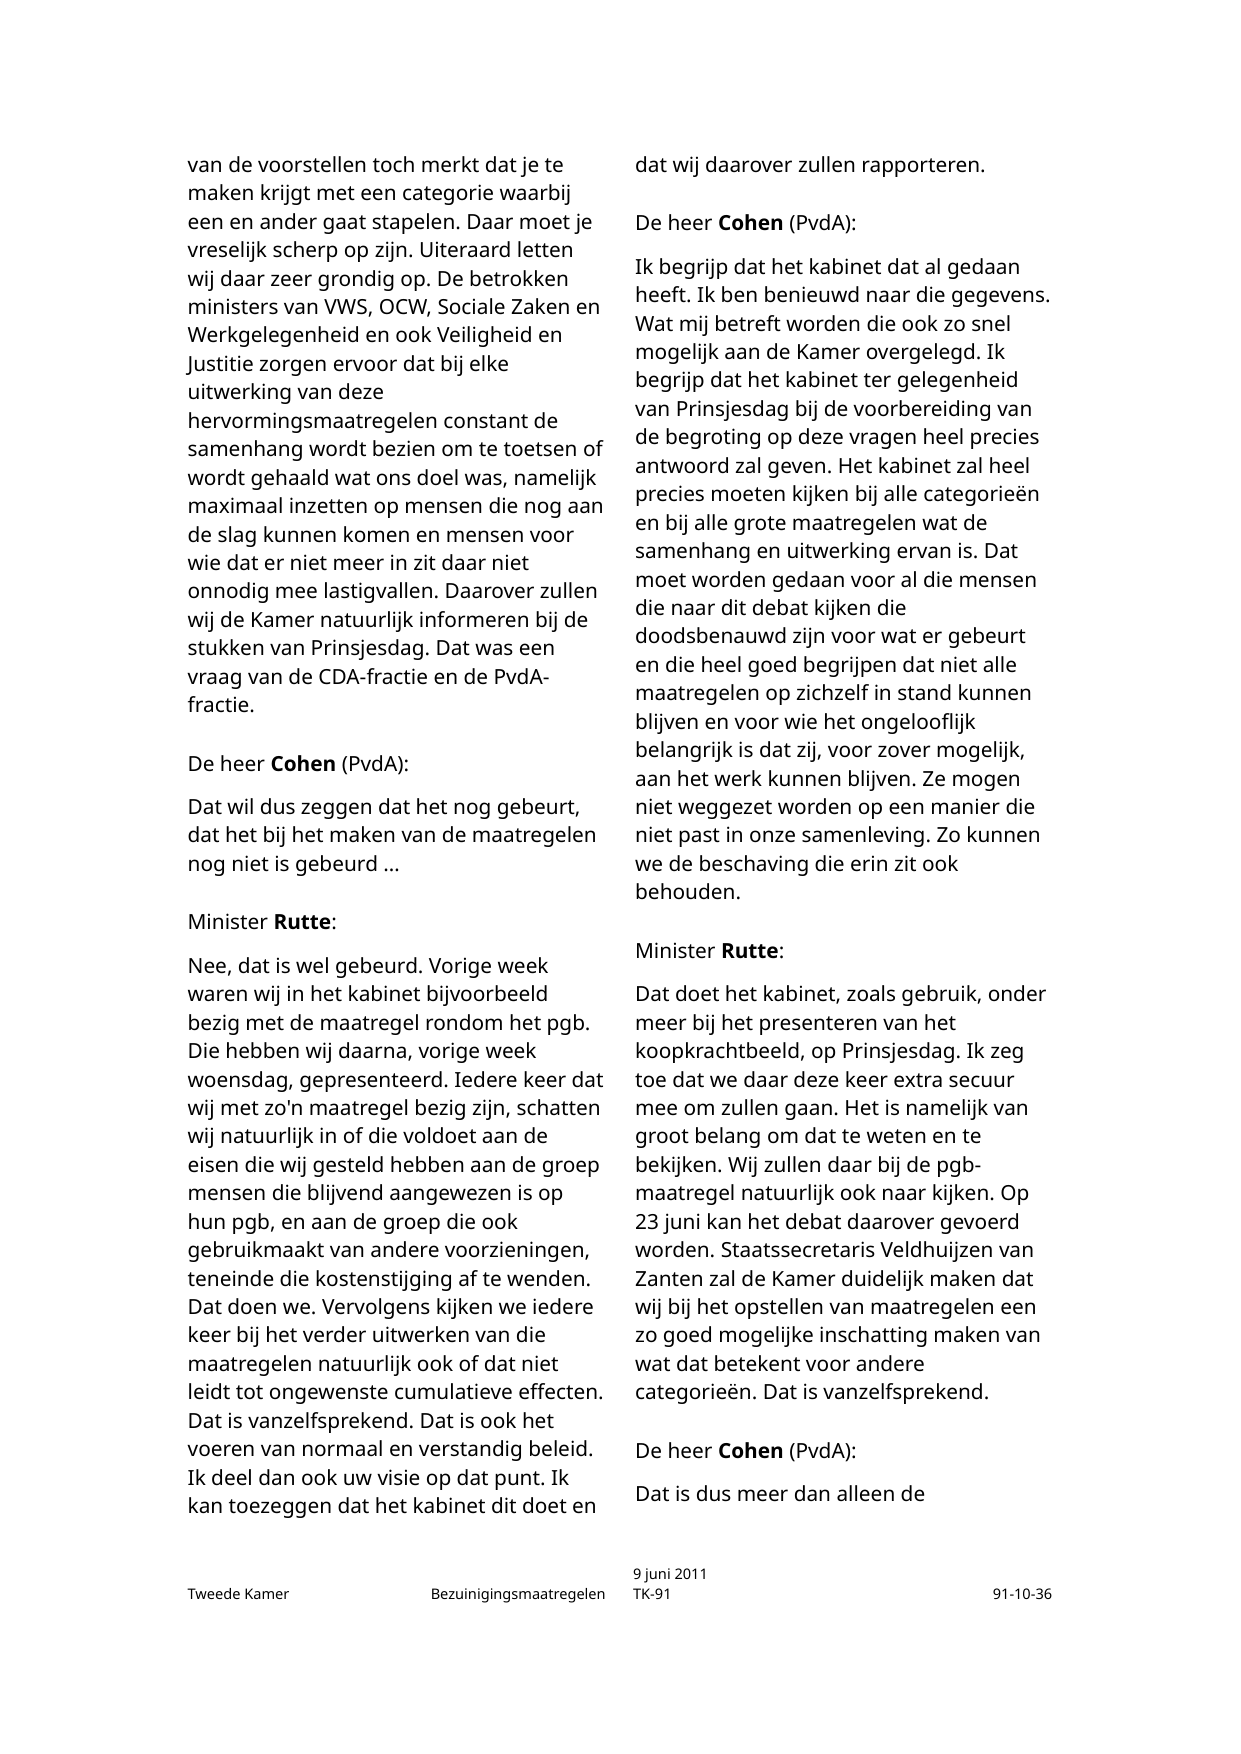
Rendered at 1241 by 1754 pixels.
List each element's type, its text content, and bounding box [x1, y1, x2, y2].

text Minister Rutte: [635, 936, 1053, 964]
text dat wij daarover zullen rapporteren. [635, 150, 1053, 178]
text Dat doet het kabinet, zoals gebruik, onder meer bij het presenteren van het koopkrachtbeeld, op Prinsjesdag. Ik zeg toe dat we daar deze keer extra secuur mee om zullen gaan. Het is namelijk van groot belang om dat te weten en te bekijken. Wij zullen daar bij de pgb-maatregel natuurlijk ook naar kijken. Op 23 juni kan het debat daarover gevoerd worden. Staatssecretaris Veldhuijzen van Zanten zal de Kamer duidelijk maken dat wij bij het opstellen van maatregelen een zo goed mogelijke inschatting maken van wat dat betekent voor andere categorieën. Dat is vanzelfsprekend. [635, 979, 1053, 1406]
text De heer Cohen (PvdA): [187, 749, 605, 777]
text De heer Cohen (PvdA): [635, 1436, 1053, 1464]
text van de voorstellen toch merkt dat je te maken krijgt met een categorie waarbij een en ander gaat stapelen. Daar moet je vreselijk scherp op zijn. Uiteraard letten wij daar zeer grondig op. De betrokken ministers van VWS, OCW, Sociale Zaken en Werkgelegenheid en ook Veiligheid en Justitie zorgen ervoor dat bij elke uitwerking van deze hervormingsmaatregelen constant de samenhang wordt bezien om te toetsen of wordt gehaald wat ons doel was, namelijk maximaal inzetten op mensen die nog aan de slag kunnen komen en mensen voor wie dat er niet meer in zit daar niet onnodig mee lastigvallen. Daarover zullen wij de Kamer natuurlijk informeren bij de stukken van Prinsjesdag. Dat was een vraag van de CDA-fractie en de PvdA-fractie. [187, 150, 605, 719]
text Nee, dat is wel gebeurd. Vorige week waren wij in het kabinet bijvoorbeeld bezig met de maatregel rondom het pgb. Die hebben wij daarna, vorige week woensdag, gepresenteerd. Iedere keer dat wij met zo'n maatregel bezig zijn, schatten wij natuurlijk in of die voldoet aan de eisen die wij gesteld hebben aan de groep mensen die blijvend aangewezen is op hun pgb, en aan de groep die ook gebruikmaakt van andere voorzieningen, teneinde die kostenstijging af te wenden. Dat doen we. Vervolgens kijken we iedere keer bij het verder uitwerken van die maatregelen natuurlijk ook of dat niet leidt tot ongewenste cumulatieve effecten. Dat is vanzelfsprekend. Dat is ook het voeren van normaal en verstandig beleid. Ik deel dan ook uw visie op dat punt. Ik kan toezeggen dat het kabinet dit doet en [187, 951, 605, 1520]
text Dat is dus meer dan alleen de [635, 1479, 1053, 1508]
text De heer Cohen (PvdA): [635, 208, 1053, 237]
text Dat wil dus zeggen dat het nog gebeurt, dat het bij het maken van de maatregelen nog niet is gebeurd … [187, 792, 605, 877]
text Ik begrijp dat het kabinet dat al gedaan heeft. Ik ben benieuwd naar die gegevens. Wat mij betreft worden die ook zo snel mogelijk aan de Kamer overgelegd. Ik begrijp dat het kabinet ter gelegenheid van Prinsjesdag bij de voorbereiding van de begroting op deze vragen heel precies antwoord zal geven. Het kabinet zal heel precies moeten kijken bij alle categorieën en bij alle grote maatregelen wat de samenhang en uitwerking ervan is. Dat moet worden gedaan voor al die mensen die naar dit debat kijken die doodsbenauwd zijn voor wat er gebeurt en die heel goed begrijpen dat niet alle maatregelen op zichzelf in stand kunnen blijven en voor wie het ongelooflijk belangrijk is dat zij, voor zover mogelijk, aan het werk kunnen blijven. Ze mogen niet weggezet worden op een manier die niet past in onze samenleving. Zo kunnen we de beschaving die erin zit ook behouden. [635, 252, 1053, 906]
text Minister Rutte: [187, 907, 605, 936]
